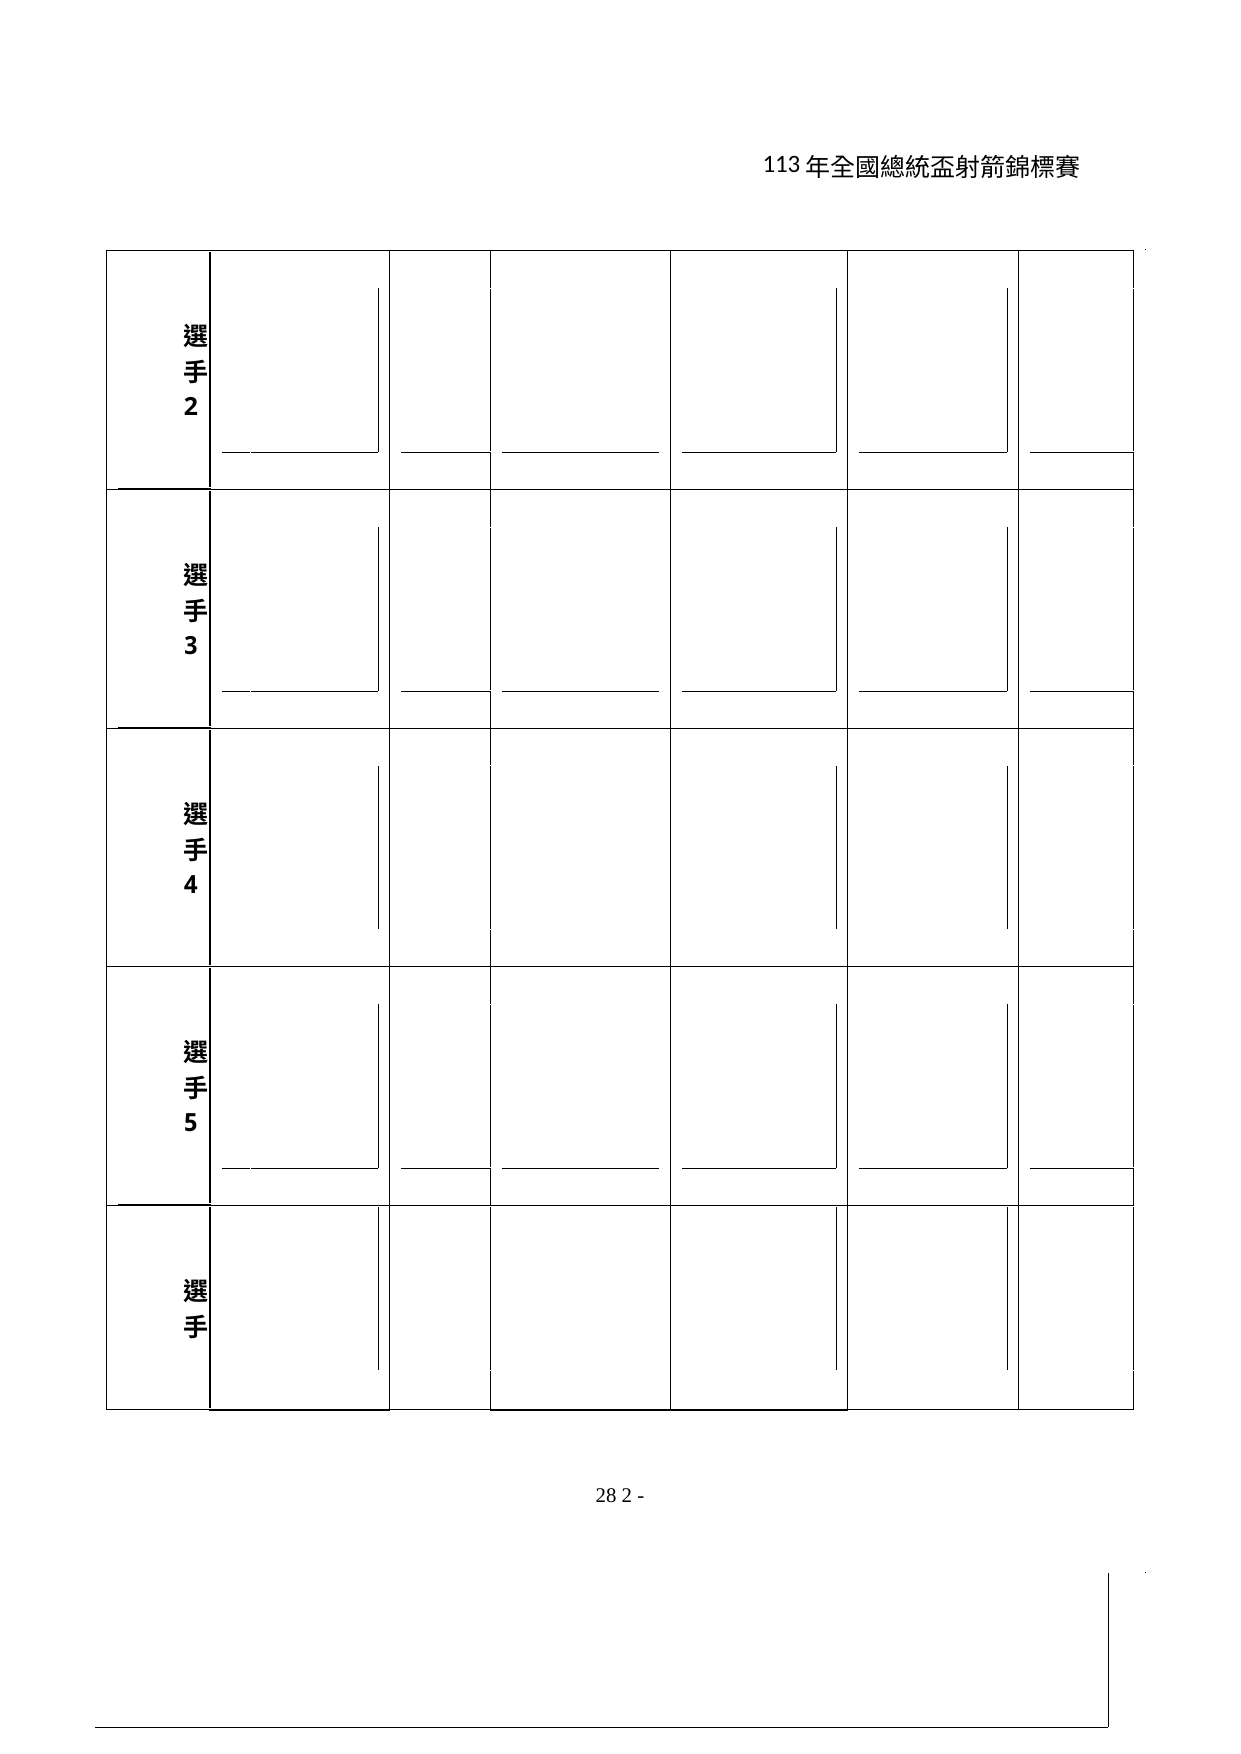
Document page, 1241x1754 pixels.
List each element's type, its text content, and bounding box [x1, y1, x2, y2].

table_cell [534, 289, 658, 451]
table_cell [503, 289, 533, 451]
table_cell [390, 251, 490, 488]
table_cell 選手5 [119, 968, 209, 1203]
table_cell [251, 1207, 377, 1370]
table_cell [683, 1207, 835, 1370]
table_cell [491, 528, 502, 690]
table_cell [1019, 1206, 1133, 1409]
table_cell [222, 1005, 250, 1167]
table_cell 選手3 [119, 491, 209, 726]
table_cell [211, 730, 250, 965]
table_cell [534, 766, 658, 929]
table_cell [491, 766, 502, 929]
table_cell [107, 251, 118, 488]
table_cell [848, 729, 1018, 966]
table_cell [390, 490, 490, 727]
table_cell [534, 1207, 658, 1370]
table_cell [491, 490, 670, 727]
table_cell [251, 528, 377, 690]
table_cell [222, 528, 250, 690]
table_cell [1031, 766, 1133, 929]
table_cell [671, 729, 847, 966]
table_cell [211, 1207, 250, 1408]
table_cell [107, 729, 118, 966]
table_cell [222, 289, 250, 451]
table_cell [251, 967, 389, 1204]
table_cell [390, 729, 490, 966]
table_cell [671, 967, 847, 1204]
table_cell [491, 729, 670, 966]
table_cell [211, 968, 250, 1203]
table_cell [211, 252, 250, 487]
table_cell [491, 251, 670, 488]
table_cell [402, 766, 490, 929]
table_cell [534, 1005, 658, 1167]
table_cell [848, 967, 1018, 1204]
table_cell [1019, 251, 1133, 488]
table_cell [251, 490, 389, 727]
table_cell [402, 1005, 490, 1167]
table_cell [402, 528, 490, 690]
table_cell [503, 1207, 533, 1370]
table_cell [402, 1207, 490, 1370]
table_cell [491, 289, 502, 451]
table_cell [503, 1005, 533, 1167]
table_cell [1019, 967, 1133, 1204]
table_cell [1019, 729, 1133, 966]
table_cell [503, 766, 533, 929]
table_cell [251, 1206, 389, 1409]
table_cell [402, 289, 490, 451]
table_cell [503, 528, 533, 690]
table_cell [491, 1005, 502, 1167]
table_cell [251, 289, 377, 451]
table_cell [1031, 528, 1133, 690]
table_cell [222, 1207, 250, 1370]
table_cell [211, 491, 250, 726]
table_cell [251, 766, 377, 929]
table_cell [848, 251, 1018, 488]
table_cell [534, 528, 658, 690]
table_cell 選手4 [119, 730, 209, 965]
table_cell [1031, 1005, 1133, 1167]
table_cell [1031, 289, 1133, 451]
table_cell [860, 1207, 1006, 1370]
table_cell [848, 1206, 1018, 1409]
table_cell [251, 729, 389, 966]
table_cell 選手2 [119, 252, 209, 487]
table_cell 選手 [119, 1207, 209, 1408]
table_cell [671, 251, 847, 488]
table_cell [390, 1206, 490, 1409]
table_cell [671, 1206, 847, 1409]
table_cell [848, 490, 1018, 727]
table_cell [491, 1207, 502, 1370]
table_cell [491, 1206, 670, 1409]
table_cell [1019, 490, 1133, 727]
table_cell [491, 967, 670, 1204]
table_cell [222, 766, 250, 929]
table_cell [390, 967, 490, 1204]
table_cell [251, 251, 389, 488]
table_cell [107, 967, 118, 1204]
table_cell [251, 1005, 377, 1167]
table_cell [1031, 1207, 1133, 1370]
table_cell [107, 1206, 118, 1409]
table_cell [107, 490, 118, 727]
table_cell [671, 490, 847, 727]
